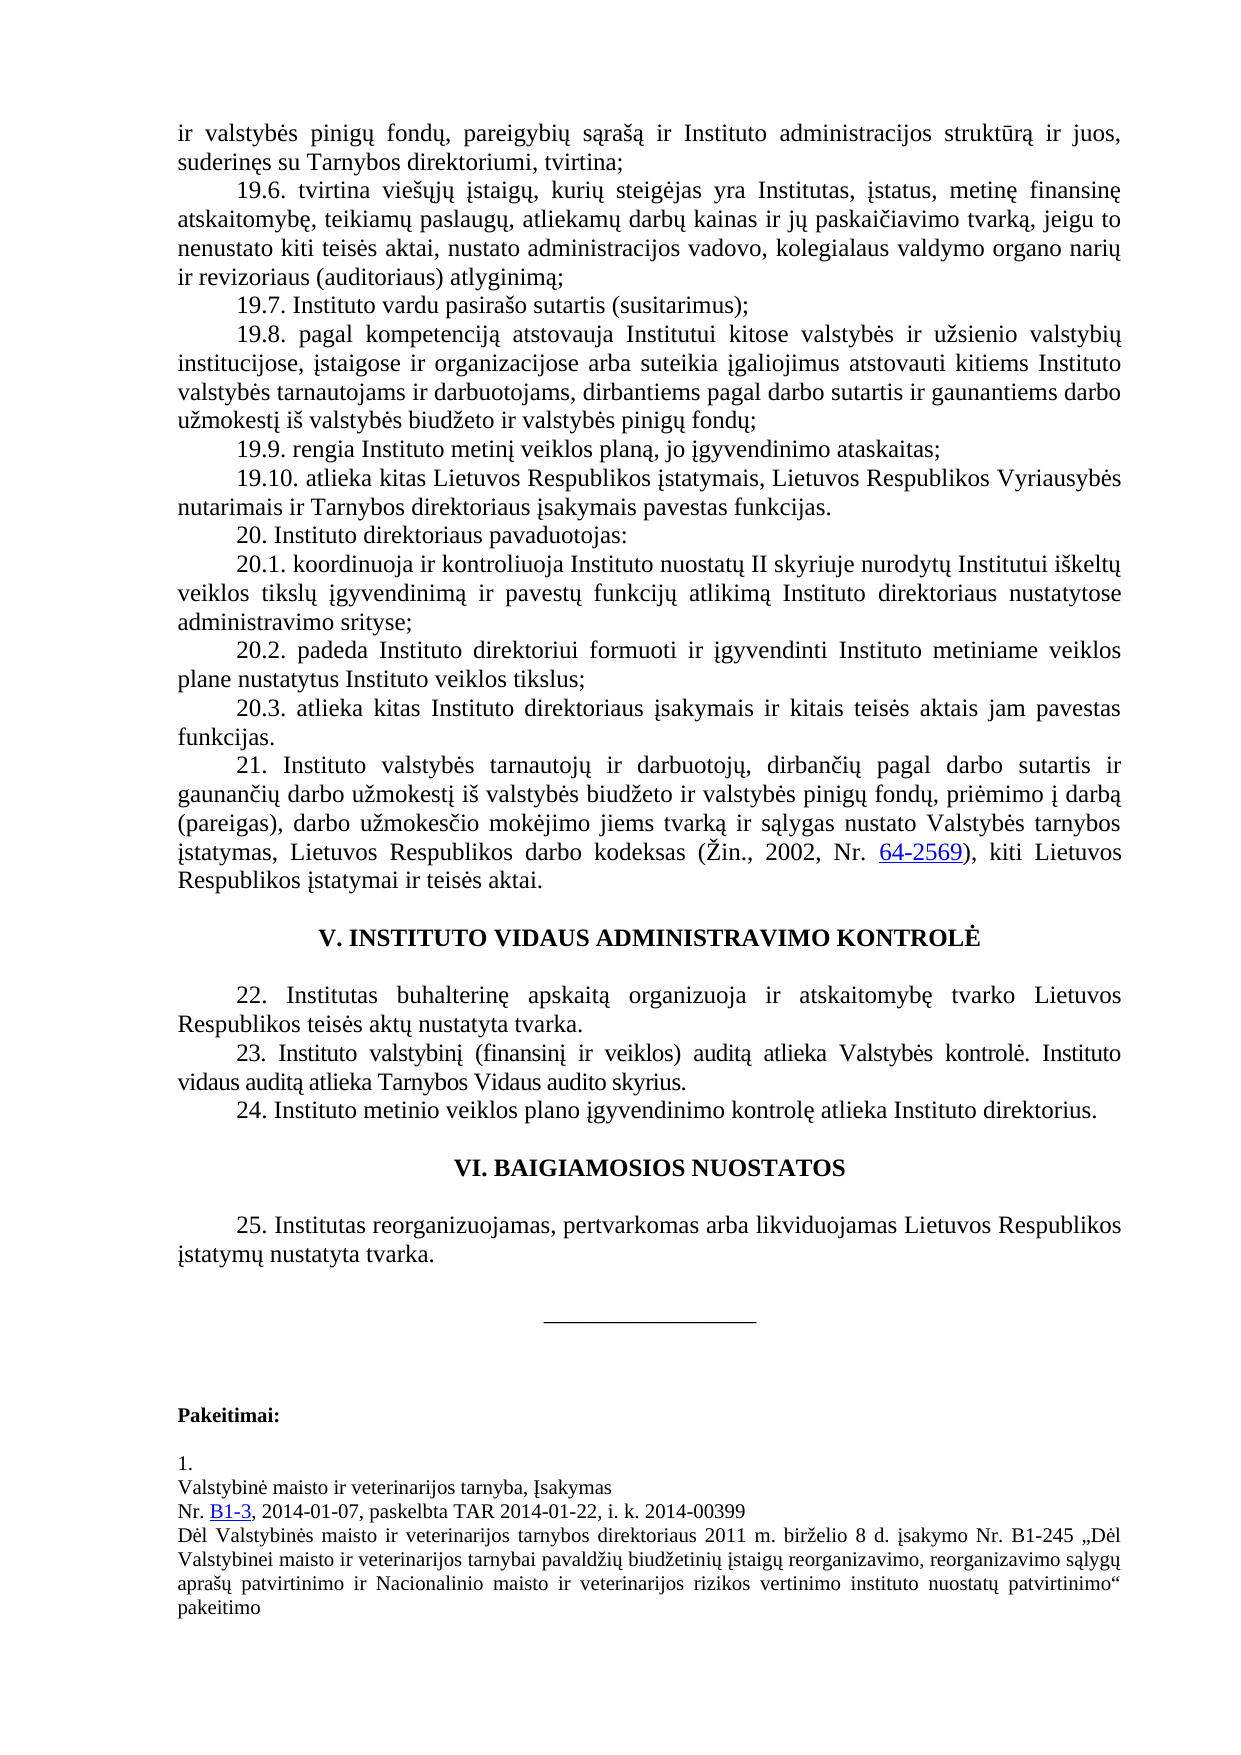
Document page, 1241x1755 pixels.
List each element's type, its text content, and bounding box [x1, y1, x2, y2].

text 19.9. rengia Instituto metinį veiklos planą, jo įgyvendinimo ataskaitas; [177, 434, 1122, 463]
text 24. Instituto metinio veiklos plano įgyvendinimo kontrolę atlieka Instituto direktorius. [177, 1096, 1122, 1124]
text 22. Institutas buhalterinę apskaitą organizuoja ir atskaitomybę tvarko Lietuvos Respublikos teisės aktų nustatyta tvarka. [177, 981, 1122, 1038]
text 1. [177, 1451, 1122, 1475]
text _________________ [177, 1297, 1122, 1326]
text Dėl Valstybinės maisto ir veterinarijos tarnybos direktoriaus 2011 m. birželio 8 d. įsakymo Nr. B1-245 „Dėl Valstybinei maisto ir veterinarijos tarnybai pavaldžių biudžetinių įstaigų reorganizavimo, reorganizavimo sąlygų aprašų patvirtinimo ir Nacionalinio maisto ir veterinarijos rizikos vertinimo instituto nuostatų patvirtinimo“ pakeitimo [177, 1523, 1122, 1619]
text 19.8. pagal kompetenciją atstovauja Institutui kitose valstybės ir užsienio valstybių institucijose, įstaigose ir organizacijose arba suteikia įgaliojimus atstovauti kitiems Instituto valstybės tarnautojams ir darbuotojams, dirbantiems pagal darbo sutartis ir gaunantiems darbo užmokestį iš valstybės biudžeto ir valstybės pinigų fondų; [177, 319, 1122, 434]
text 20.3. atlieka kitas Instituto direktoriaus įsakymais ir kitais teisės aktais jam pavestas funkcijas. [177, 693, 1122, 751]
text 23. Instituto valstybinį (finansinį ir veiklos) auditą atlieka Valstybės kontrolė. Instituto vidaus auditą atlieka Tarnybos Vidaus audito skyrius. [177, 1038, 1122, 1096]
text 19.10. atlieka kitas Lietuvos Respublikos įstatymais, Lietuvos Respublikos Vyriausybės nutarimais ir Tarnybos direktoriaus įsakymais pavestas funkcijas. [177, 463, 1122, 521]
text Nr. B1-3, 2014-01-07, paskelbta TAR 2014-01-22, i. k. 2014-00399 [177, 1499, 1122, 1523]
text 19.6. tvirtina viešųjų įstaigų, kurių steigėjas yra Institutas, įstatus, metinę finansinę atskaitomybę, teikiamų paslaugų, atliekamų darbų kainas ir jų paskaičiavimo tvarką, jeigu to nenustato kiti teisės aktai, nustato administracijos vadovo, kolegialaus valdymo organo narių ir revizoriaus (auditoriaus) atlyginimą; [177, 176, 1122, 291]
text 21. Instituto valstybės tarnautojų ir darbuotojų, dirbančių pagal darbo sutartis ir gaunančių darbo užmokestį iš valstybės biudžeto ir valstybės pinigų fondų, priėmimo į darbą (pareigas), darbo užmokesčio mokėjimo jiems tvarką ir sąlygas nustato Valstybės tarnybos įstatymas, Lietuvos Respublikos darbo kodeksas (Žin., 2002, Nr. 64-2569), kiti Lietuvos Respublikos įstatymai ir teisės aktai. [177, 751, 1122, 894]
text VI. BAIGIAMOSIOS NUOSTATOS [177, 1153, 1122, 1182]
text 25. Institutas reorganizuojamas, pertvarkomas arba likviduojamas Lietuvos Respublikos įstatymų nustatyta tvarka. [177, 1211, 1122, 1268]
text 20. Instituto direktoriaus pavaduotojas: [177, 521, 1122, 549]
text Valstybinė maisto ir veterinarijos tarnyba, Įsakymas [177, 1475, 1122, 1499]
text Pakeitimai: [177, 1402, 1122, 1427]
text 20.1. koordinuoja ir kontroliuoja Instituto nuostatų II skyriuje nurodytų Institutui iškeltų veiklos tikslų įgyvendinimą ir pavestų funkcijų atlikimą Instituto direktoriaus nustatytose administravimo srityse; [177, 549, 1122, 636]
text V. instituto vidaus administravimo kontrolė [177, 923, 1122, 952]
text 19.7. Instituto vardu pasirašo sutartis (susitarimus); [177, 291, 1122, 319]
text ir valstybės pinigų fondų, pareigybių sąrašą ir Instituto administracijos struktūrą ir juos, suderinęs su Tarnybos direktoriumi, tvirtina; [177, 118, 1122, 176]
text 20.2. padeda Instituto direktoriui formuoti ir įgyvendinti Instituto metiniame veiklos plane nustatytus Instituto veiklos tikslus; [177, 636, 1122, 693]
